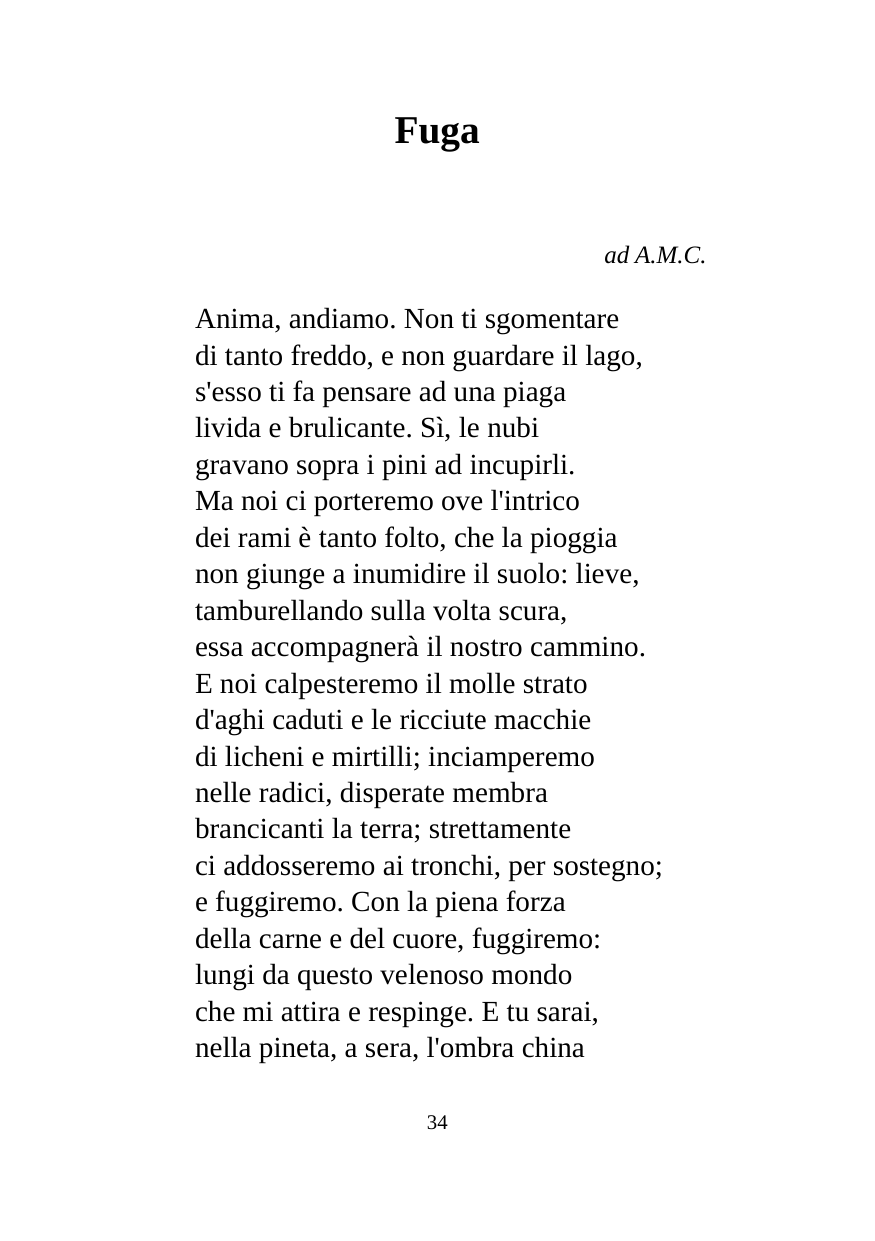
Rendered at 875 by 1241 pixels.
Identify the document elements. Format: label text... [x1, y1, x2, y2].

text livida e brulicante. Sì, le nubi [195, 411, 768, 444]
text E noi calpesteremo il molle strato [195, 666, 768, 699]
text brancicanti la terra; strettamente [195, 812, 768, 845]
text s'esso ti fa pensare ad una piaga [195, 374, 768, 408]
text essa accompagnerà il nostro cammino. [195, 629, 768, 663]
text non giunge a inumidire il suolo: lieve, [195, 556, 768, 590]
text dei rami è tanto folto, che la pioggia [195, 520, 768, 553]
text nelle radici, disperate membra [195, 775, 768, 809]
text lungi da questo velenoso mondo [195, 957, 768, 991]
text Anima, andiamo. Non ti sgomentare [195, 301, 768, 335]
subtitle Fuga [106, 106, 768, 152]
text tamburellando sulla volta scura, [195, 593, 768, 626]
text di licheni e mirtilli; inciamperemo [195, 739, 768, 772]
text che mi attira e respinge. E tu sarai, [195, 994, 768, 1027]
text Ma noi ci porteremo ove l'intrico [195, 483, 768, 517]
text di tanto freddo, e non guardare il lago, [195, 338, 768, 371]
text ci addosseremo ai tronchi, per sostegno; [195, 848, 768, 882]
text d'aghi caduti e le ricciute macchie [195, 702, 768, 736]
text nella pineta, a sera, l'ombra china [195, 1030, 768, 1064]
text e fuggiremo. Con la piena forza [195, 884, 768, 918]
text della carne e del cuore, fuggiremo: [195, 921, 768, 954]
text ad A.M.C. [106, 240, 709, 269]
text gravano sopra i pini ad incupirli. [195, 447, 768, 481]
